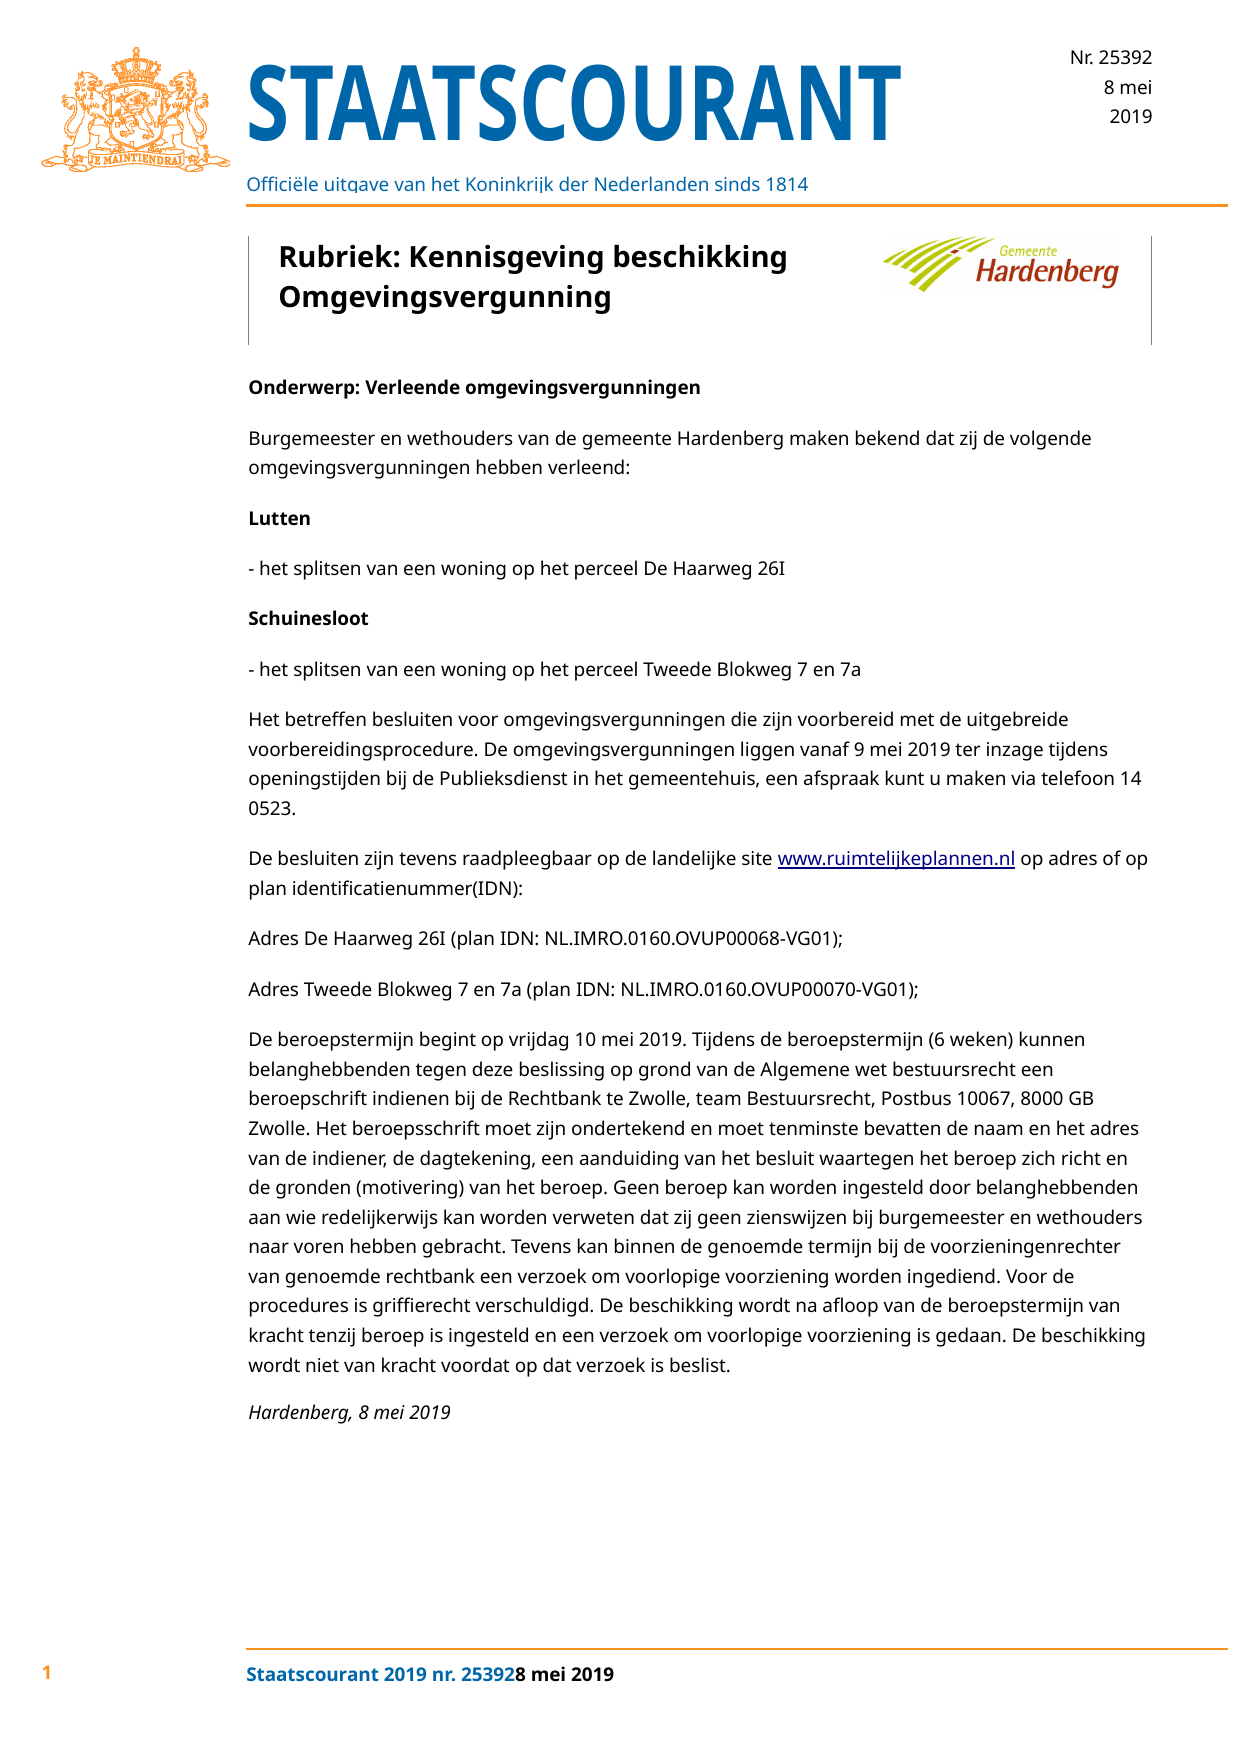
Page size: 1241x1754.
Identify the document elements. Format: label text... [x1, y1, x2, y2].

text Het betreffen besluiten voor omgevingsvergunningen die zijn voorbereid met de uitgebreide voorbereidingsprocedure. De omgevingsvergunningen liggen vanaf 9 mei 2019 ter inzage tijdens openingstijden bij de Publieksdienst in het gemeentehuis, een afspraak kunt u maken via telefoon 14 0523. [248, 706, 1152, 821]
picture [41, 47, 231, 172]
text Hardenberg, 8 mei 2019 [248, 1399, 1152, 1425]
text - het splitsen van een woning op het perceel De Haarweg 26I [248, 555, 1152, 581]
text Onderwerp: Verleende omgevingsvergunningen [248, 374, 1152, 400]
text Adres Tweede Blokweg 7 en 7a (plan IDN: NL.IMRO.0160.OVUP00070-VG01); [248, 976, 1152, 1002]
table_header Rubriek: Kennisgeving beschikking Omgevingsvergunning [249, 236, 850, 345]
text Burgemeester en wethouders van de gemeente Hardenberg maken bekend dat zij de volgende omgevingsvergunningen hebben verleend: [248, 425, 1152, 480]
text De besluiten zijn tevens raadpleegbaar op de landelijke site www.ruimtelijkeplannen.nl op adres of op plan identificatienummer(IDN): [248, 846, 1152, 901]
table_header [850, 236, 1151, 345]
text Schuinesloot [248, 606, 1152, 631]
text - het splitsen van een woning op het perceel Tweede Blokweg 7 en 7a [248, 656, 1152, 682]
picture [882, 236, 1119, 292]
text Adres De Haarweg 26I (plan IDN: NL.IMRO.0160.OVUP00068-VG01); [248, 926, 1152, 951]
text De beroepstermijn begint op vrijdag 10 mei 2019. Tijdens de beroepstermijn (6 weken) kunnen belanghebbenden tegen deze beslissing op grond van de Algemene wet bestuursrecht een beroepschrift indienen bij de Rechtbank te Zwolle, team Bestuursrecht, Postbus 10067, 8000 GB Zwolle. Het beroepsschrift moet zijn ondertekend en moet tenminste bevatten de naam en het adres van de indiener, de dagtekening, een aanduiding van het besluit waartegen het beroep zich richt en de gronden (motivering) van het beroep. Geen beroep kan worden ingesteld door belanghebbenden aan wie redelijkerwijs kan worden verweten dat zij geen zienswijzen bij burgemeester en wethouders naar voren hebben gebracht. Tevens kan binnen de genoemde termijn bij de voorzieningenrechter van genoemde rechtbank een verzoek om voorlopige voorziening worden ingediend. Voor de procedures is griffierecht verschuldigd. De beschikking wordt na afloop van de beroepstermijn van kracht tenzij beroep is ingesteld en een verzoek om voorlopige voorziening is gedaan. De beschikking wordt niet van kracht voordat op dat verzoek is beslist. [248, 1026, 1152, 1377]
text Lutten [248, 505, 1152, 530]
